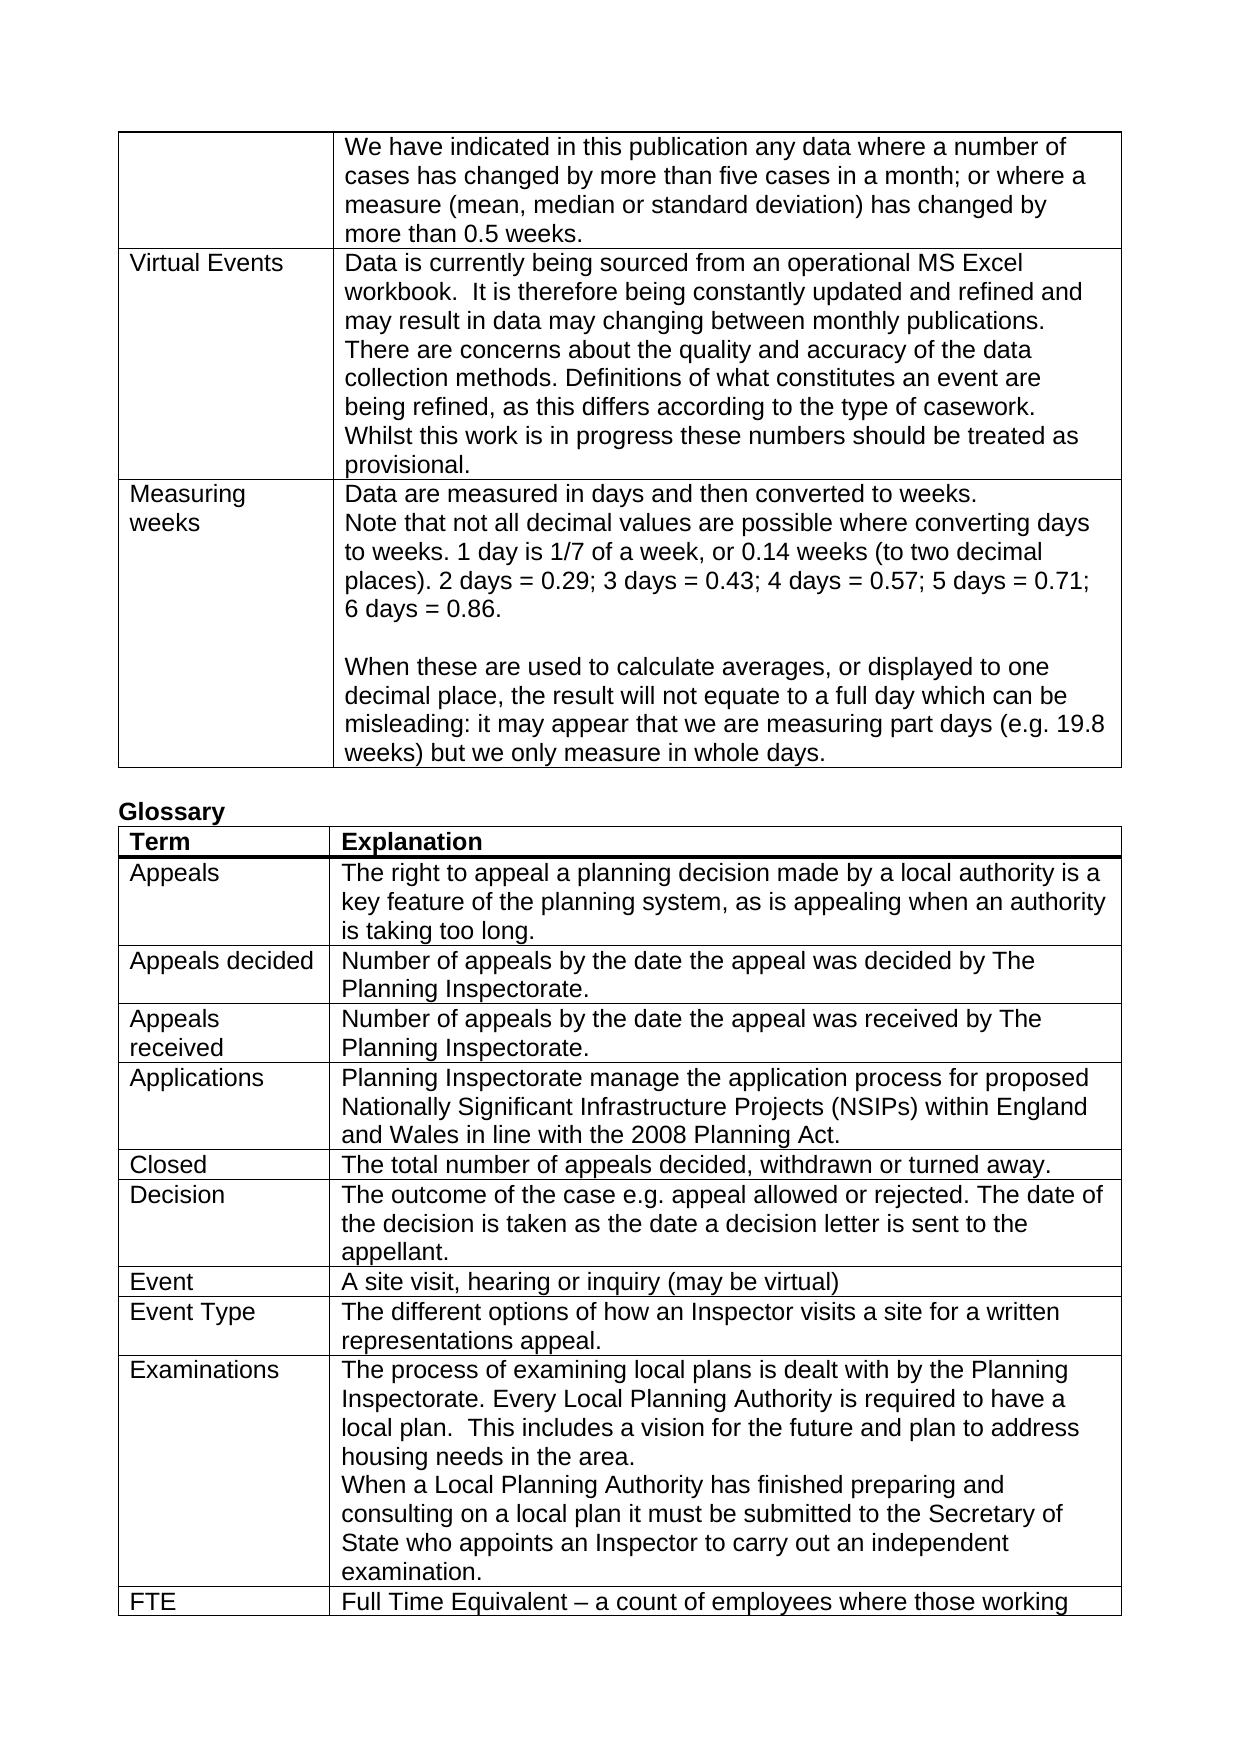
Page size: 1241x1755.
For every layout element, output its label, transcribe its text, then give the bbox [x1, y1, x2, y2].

table_cell The right to appeal a planning decision made by a local authority is a key feature of the planning system, as is appealing when an authority is taking too long. [330, 859, 1121, 945]
table_cell Number of appeals by the date the appeal was received by The Planning Inspectorate. [330, 1004, 1121, 1062]
table_cell The outcome of the case e.g. appeal allowed or rejected. The date of the decision is taken as the date a decision letter is sent to the appellant. [330, 1180, 1121, 1266]
table_cell The process of examining local plans is dealt with by the Planning Inspectorate. Every Local Planning Authority is required to have a local plan. This includes a vision for the future and plan to address housing needs in the area. When a Local Planning Authority has finished preparing and consulting on a local plan it must be submitted to the Secretary of State who appoints an Inspector to carry out an independent examination. [330, 1356, 1121, 1586]
table_cell Appeals [119, 859, 329, 945]
table_cell Event [119, 1267, 329, 1296]
table_cell Appeals decided [119, 946, 329, 1003]
table_cell Data are measured in days and then converted to weeks. Note that not all decimal values are possible where converting days to weeks. 1 day is 1/7 of a week, or 0.14 weeks (to two decimal places). 2 days = 0.29; 3 days = 0.43; 4 days = 0.57; 5 days = 0.71; 6 days = 0.86. When these are used to calculate averages, or displayed to one decimal place, the result will not equate to a full day which can be misleading: it may appear that we are measuring part days (e.g. 19.8 weeks) but we only measure in whole days. [334, 480, 1121, 767]
table_header Term [119, 827, 329, 855]
table_cell Closed [119, 1150, 329, 1179]
table_cell Examinations [119, 1356, 329, 1586]
table_header [119, 133, 333, 247]
table_cell A site visit, hearing or inquiry (may be virtual) [330, 1267, 1121, 1296]
table_cell The different options of how an Inspector visits a site for a written representations appeal. [330, 1297, 1121, 1354]
table_cell Measuring weeks [119, 480, 333, 767]
table_header We have indicated in this publication any data where a number of cases has changed by more than five cases in a month; or where a measure (mean, median or standard deviation) has changed by more than 0.5 weeks. [334, 133, 1121, 247]
table_cell Applications [119, 1063, 329, 1149]
table_cell Number of appeals by the date the appeal was decided by The Planning Inspectorate. [330, 946, 1121, 1003]
text Glossary [118, 797, 1122, 826]
table_cell FTE [119, 1587, 329, 1615]
table_cell Virtual Events [119, 249, 333, 478]
table_cell The total number of appeals decided, withdrawn or turned away. [330, 1150, 1121, 1179]
table_header Explanation [330, 827, 1121, 855]
table_cell Data is currently being sourced from an operational MS Excel workbook. It is therefore being constantly updated and refined and may result in data may changing between monthly publications. There are concerns about the quality and accuracy of the data collection methods. Definitions of what constitutes an event are being refined, as this differs according to the type of casework. Whilst this work is in progress these numbers should be treated as provisional. [334, 249, 1121, 478]
table_cell Appeals received [119, 1004, 329, 1062]
table_cell Planning Inspectorate manage the application process for proposed Nationally Significant Infrastructure Projects (NSIPs) within England and Wales in line with the 2008 Planning Act. [330, 1063, 1121, 1149]
table_cell Event Type [119, 1297, 329, 1354]
table_cell Decision [119, 1180, 329, 1266]
table_cell Full Time Equivalent – a count of employees where those working [330, 1587, 1121, 1615]
